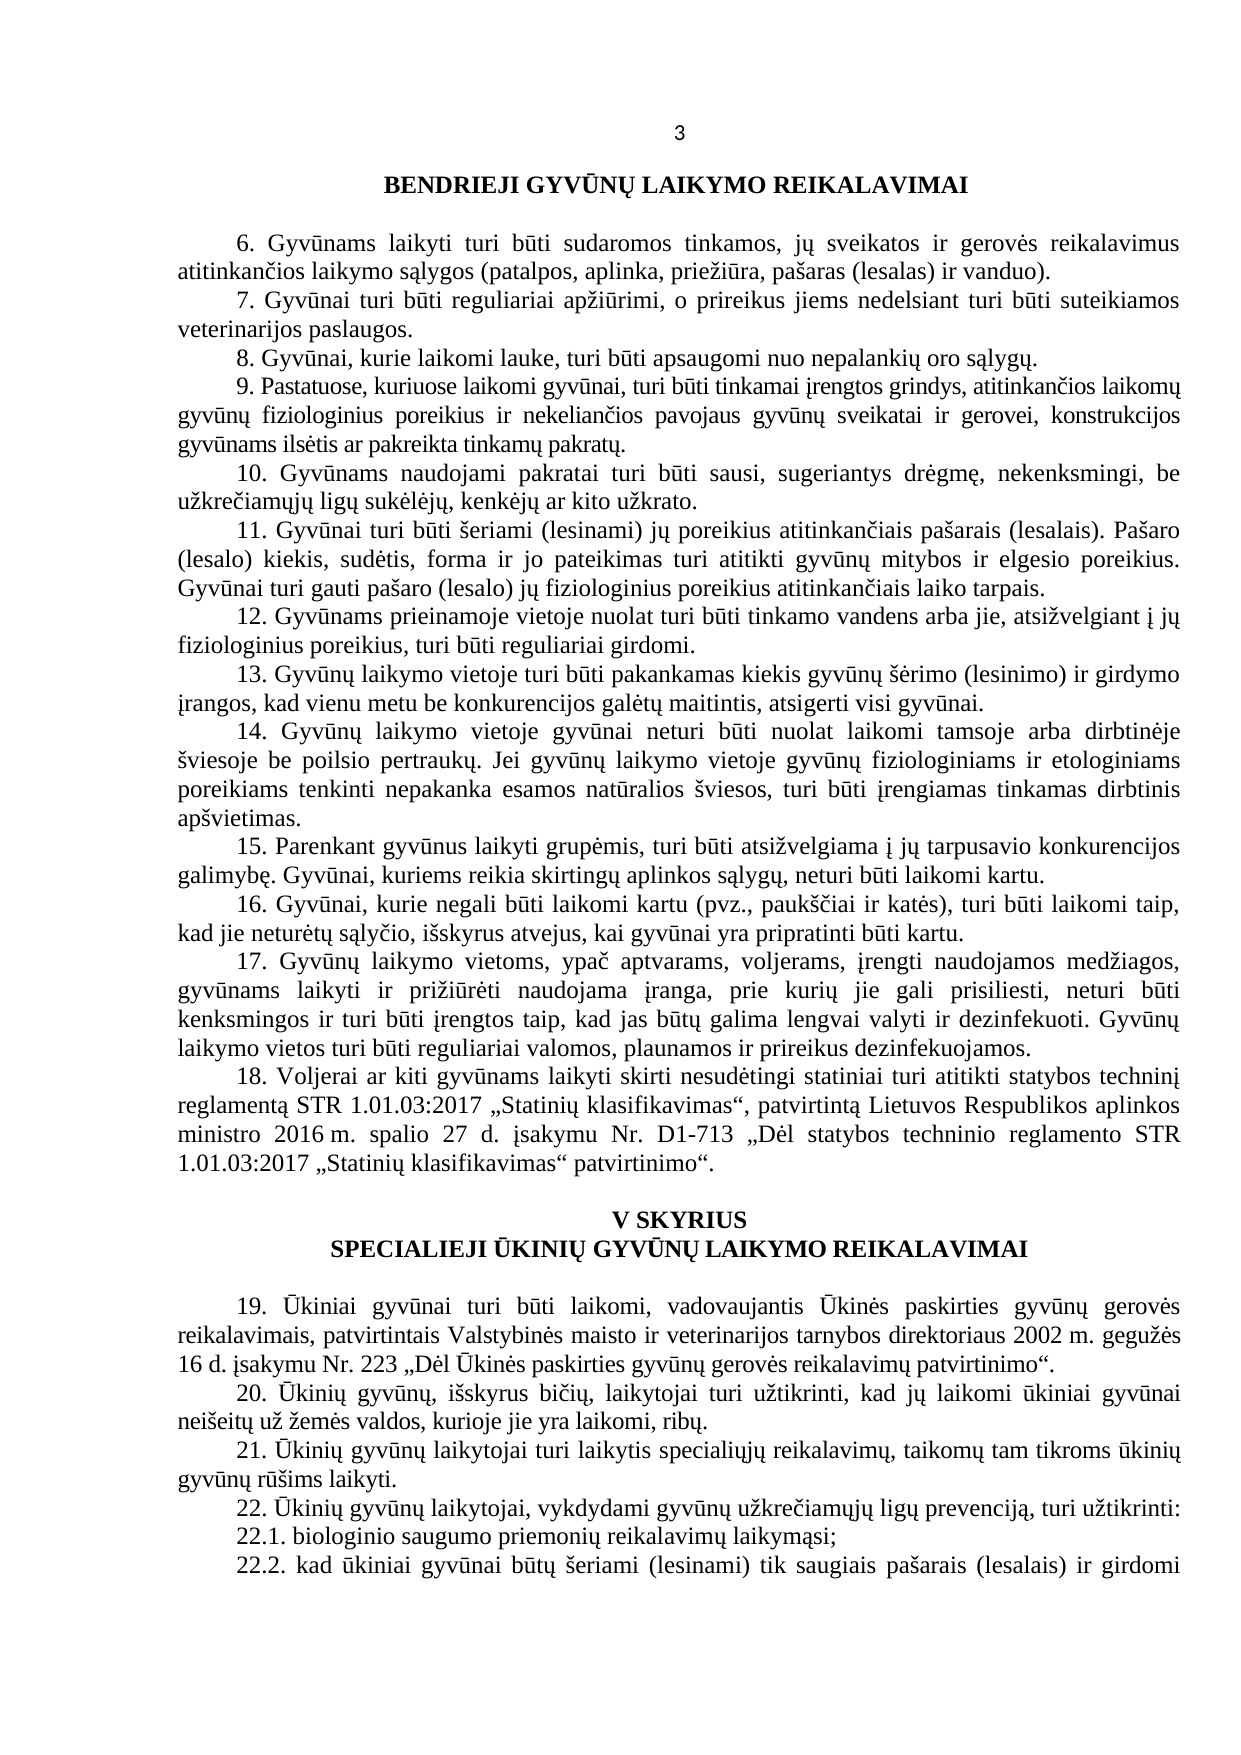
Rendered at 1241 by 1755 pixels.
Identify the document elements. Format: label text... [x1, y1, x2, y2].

text 9. Pastatuose, kuriuose laikomi gyvūnai, turi būti tinkamai įrengtos grindys, atitinkančios laikomų gyvūnų fiziologinius poreikius ir nekeliančios pavojaus gyvūnų sveikatai ir gerovei, konstrukcijos gyvūnams ilsėtis ar pakreikta tinkamų pakratų. [177, 371, 1181, 458]
text 22. Ūkinių gyvūnų laikytojai, vykdydami gyvūnų užkrečiamųjų ligų prevenciją, turi užtikrinti: [177, 1493, 1181, 1521]
text 7. Gyvūnai turi būti reguliariai apžiūrimi, o prireikus jiems nedelsiant turi būti suteikiamos veterinarijos paslaugos. [177, 285, 1181, 343]
text 21. Ūkinių gyvūnų laikytojai turi laikytis specialiųjų reikalavimų, taikomų tam tikroms ūkinių gyvūnų rūšims laikyti. [177, 1435, 1181, 1493]
text 12. Gyvūnams prieinamoje vietoje nuolat turi būti tinkamo vandens arba jie, atsižvelgiant į jų fiziologinius poreikius, turi būti reguliariai girdomi. [177, 601, 1181, 659]
text SPECIALIEJI ŪKINIŲ GYVŪNŲ LAIKYMO REIKALAVIMAI [177, 1234, 1181, 1263]
text V SKYRIUS [177, 1205, 1181, 1234]
text 18. Voljerai ar kiti gyvūnams laikyti skirti nesudėtingi statiniai turi atitikti statybos techninį reglamentą STR 1.01.03:2017 „Statinių klasifikavimas“, patvirtintą Lietuvos Respublikos aplinkos ministro 2016 m. spalio 27 d. įsakymu Nr. D1-713 „Dėl statybos techninio reglamento STR 1.01.03:2017 „Statinių klasifikavimas“ patvirtinimo“. [177, 1061, 1181, 1176]
text 8. Gyvūnai, kurie laikomi lauke, turi būti apsaugomi nuo nepalankių oro sąlygų. [177, 343, 1181, 371]
text 10. Gyvūnams naudojami pakratai turi būti sausi, sugeriantys drėgmę, nekenksmingi, be užkrečiamųjų ligų sukėlėjų, kenkėjų ar kito užkrato. [177, 458, 1181, 515]
text 13. Gyvūnų laikymo vietoje turi būti pakankamas kiekis gyvūnų šėrimo (lesinimo) ir girdymo įrangos, kad vienu metu be konkurencijos galėtų maitintis, atsigerti visi gyvūnai. [177, 659, 1181, 716]
text 15. Parenkant gyvūnus laikyti grupėmis, turi būti atsižvelgiama į jų tarpusavio konkurencijos galimybę. Gyvūnai, kuriems reikia skirtingų aplinkos sąlygų, neturi būti laikomi kartu. [177, 831, 1181, 889]
text BENDRIEJI GYVŪNŲ LAIKYMO REIKALAVIMAI [177, 170, 1181, 199]
text 14. Gyvūnų laikymo vietoje gyvūnai neturi būti nuolat laikomi tamsoje arba dirbtinėje šviesoje be poilsio pertraukų. Jei gyvūnų laikymo vietoje gyvūnų fiziologiniams ir etologiniams poreikiams tenkinti nepakanka esamos natūralios šviesos, turi būti įrengiamas tinkamas dirbtinis apšvietimas. [177, 716, 1181, 831]
text 6. Gyvūnams laikyti turi būti sudaromos tinkamos, jų sveikatos ir gerovės reikalavimus atitinkančios laikymo sąlygos (patalpos, aplinka, priežiūra, pašaras (lesalas) ir vanduo). [177, 228, 1181, 285]
text 20. Ūkinių gyvūnų, išskyrus bičių, laikytojai turi užtikrinti, kad jų laikomi ūkiniai gyvūnai neišeitų už žemės valdos, kurioje jie yra laikomi, ribų. [177, 1378, 1181, 1435]
text 22.1. biologinio saugumo priemonių reikalavimų laikymąsi; [177, 1521, 1181, 1550]
text 17. Gyvūnų laikymo vietoms, ypač aptvarams, voljerams, įrengti naudojamos medžiagos, gyvūnams laikyti ir prižiūrėti naudojama įranga, prie kurių jie gali prisiliesti, neturi būti kenksmingos ir turi būti įrengtos taip, kad jas būtų galima lengvai valyti ir dezinfekuoti. Gyvūnų laikymo vietos turi būti reguliariai valomos, plaunamos ir prireikus dezinfekuojamos. [177, 946, 1181, 1061]
text 22.2. kad ūkiniai gyvūnai būtų šeriami (lesinami) tik saugiais pašarais (lesalais) ir girdomi [177, 1550, 1181, 1579]
text 16. Gyvūnai, kurie negali būti laikomi kartu (pvz., paukščiai ir katės), turi būti laikomi taip, kad jie neturėtų sąlyčio, išskyrus atvejus, kai gyvūnai yra pripratinti būti kartu. [177, 889, 1181, 946]
text 19. Ūkiniai gyvūnai turi būti laikomi, vadovaujantis Ūkinės paskirties gyvūnų gerovės reikalavimais, patvirtintais Valstybinės maisto ir veterinarijos tarnybos direktoriaus 2002 m. gegužės 16 d. įsakymu Nr. 223 „Dėl Ūkinės paskirties gyvūnų gerovės reikalavimų patvirtinimo“. [177, 1291, 1181, 1378]
text 11. Gyvūnai turi būti šeriami (lesinami) jų poreikius atitinkančiais pašarais (lesalais). Pašaro (lesalo) kiekis, sudėtis, forma ir jo pateikimas turi atitikti gyvūnų mitybos ir elgesio poreikius. Gyvūnai turi gauti pašaro (lesalo) jų fiziologinius poreikius atitinkančiais laiko tarpais. [177, 515, 1181, 601]
